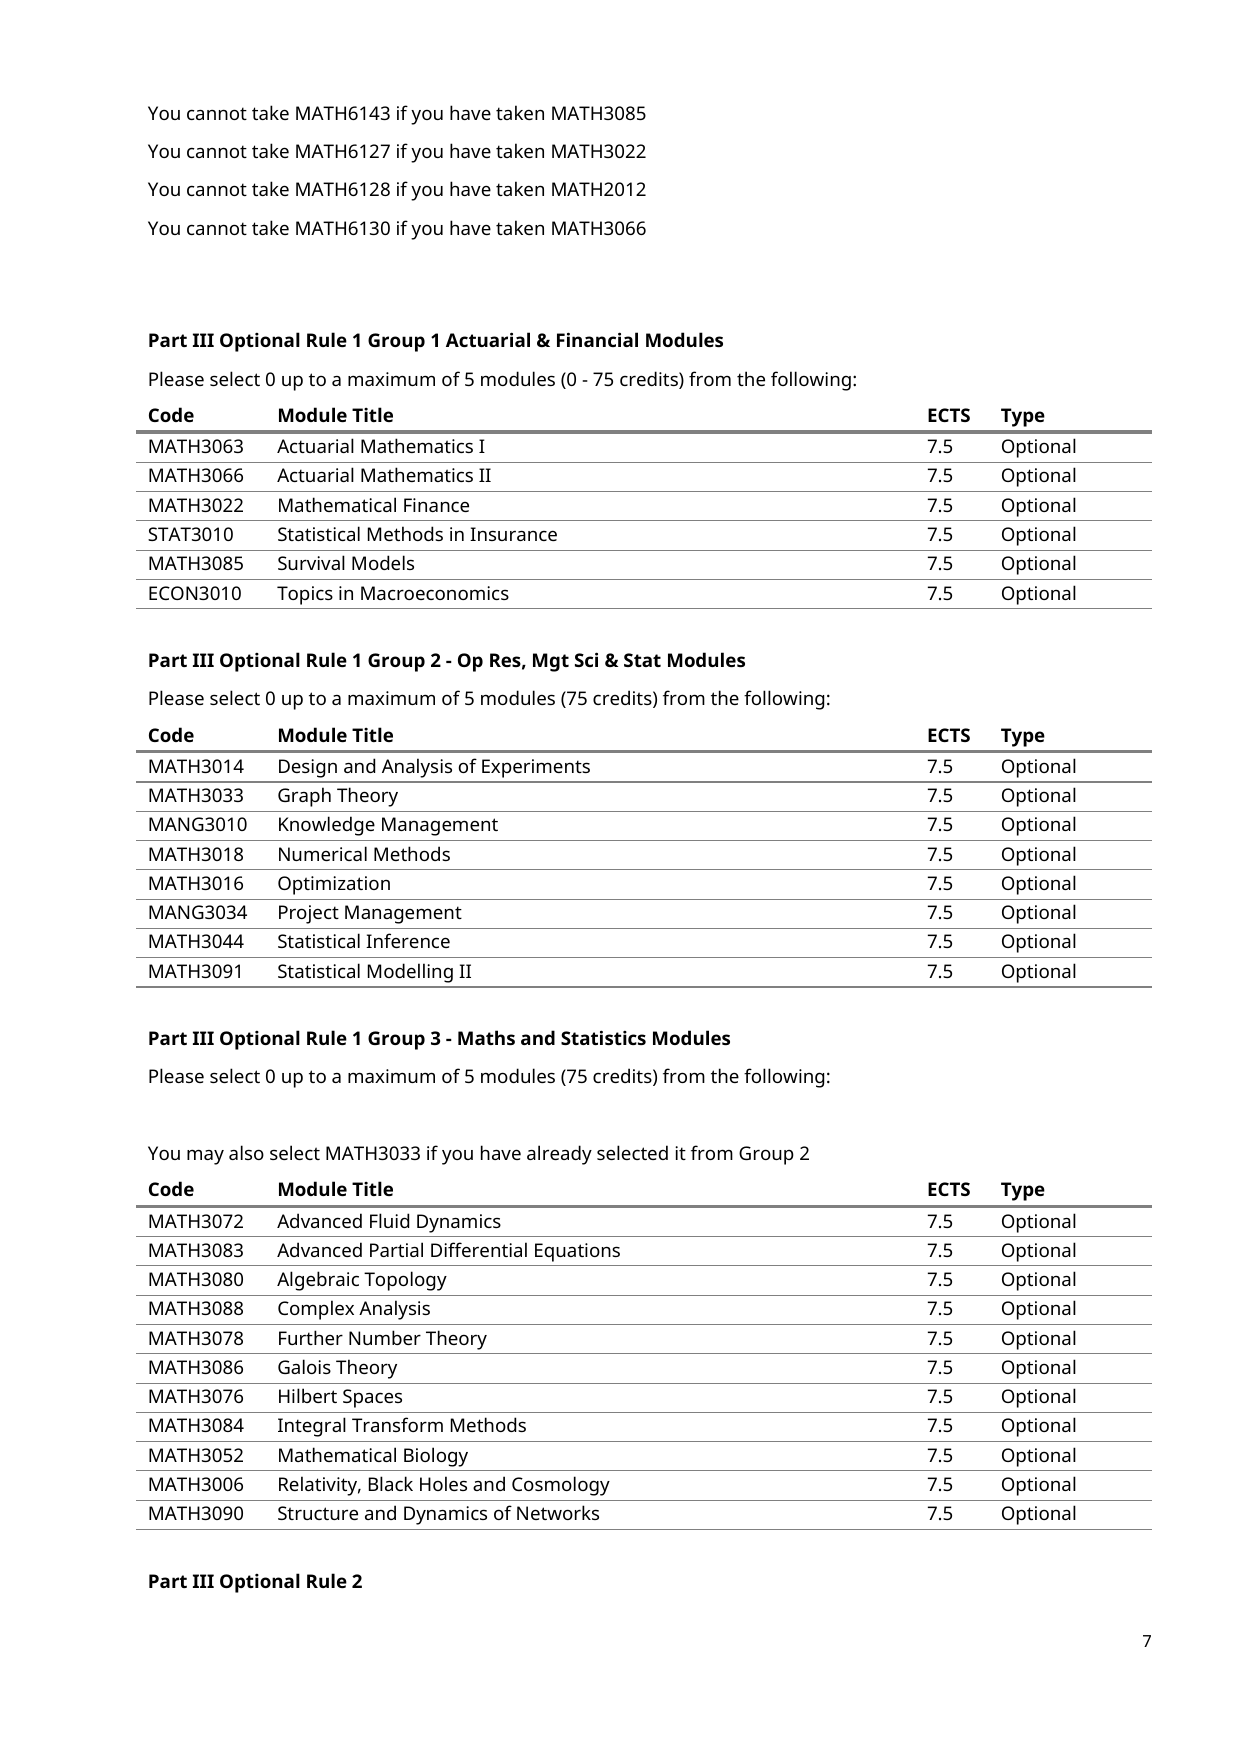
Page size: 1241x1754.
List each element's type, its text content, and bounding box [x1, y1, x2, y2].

table_cell 7.5 [916, 1501, 989, 1529]
table_cell Optional [989, 1471, 1152, 1499]
table_cell Algebraic Topology [266, 1266, 916, 1295]
table_cell Optional [989, 900, 1152, 928]
table_cell 7.5 [916, 1325, 989, 1353]
table_cell Optional [989, 1237, 1152, 1265]
table_cell 7.5 [916, 521, 989, 549]
table_cell Part III Optional Rule 1 Group 2 - Op Res, Mgt Sci & Stat Modules Please select 0 up to a maximum of 5 modules (75 credits) from the following: [136, 609, 1152, 722]
table_cell 7.5 [916, 1354, 989, 1382]
table_cell Actuarial Mathematics II [266, 463, 916, 491]
table_cell Complex Analysis [266, 1296, 916, 1324]
table_cell Mathematical Finance [266, 492, 916, 520]
table_cell Optimization [266, 870, 916, 898]
table_cell Module Title [266, 722, 916, 750]
table_cell Optional [989, 1384, 1152, 1412]
table_cell MATH3052 [136, 1442, 266, 1470]
table_cell Project Management [266, 900, 916, 928]
table_cell 7.5 [916, 1471, 989, 1499]
table_cell Type [989, 722, 1152, 750]
table_cell 7.5 [916, 1208, 989, 1236]
table_cell MATH3090 [136, 1501, 266, 1529]
table_cell MATH3080 [136, 1266, 266, 1295]
table_cell MATH3072 [136, 1208, 266, 1236]
table_cell Optional [989, 1442, 1152, 1470]
table_cell Optional [989, 463, 1152, 491]
table_cell 7.5 [916, 551, 989, 579]
table_cell Optional [989, 1296, 1152, 1324]
table_cell MATH3044 [136, 929, 266, 957]
table_cell 7.5 [916, 783, 989, 811]
table_cell Mathematical Biology [266, 1442, 916, 1470]
table_cell ECTS [916, 402, 989, 430]
table_cell Knowledge Management [266, 812, 916, 840]
table_cell Optional [989, 521, 1152, 549]
table_cell MATH3018 [136, 841, 266, 869]
table_cell Optional [989, 1354, 1152, 1382]
table_cell 7.5 [916, 1413, 989, 1441]
table_cell ECON3010 [136, 580, 266, 608]
table_cell ECTS [916, 1177, 989, 1205]
table_cell Actuarial Mathematics I [266, 434, 916, 462]
table_cell Part III Optional Rule 1 Group 1 Actuarial & Financial Modules Please select 0 up to a maximum of 5 modules (0 - 75 credits) from the following: [136, 290, 1152, 402]
table_cell Optional [989, 929, 1152, 957]
table_cell MATH3066 [136, 463, 266, 491]
table_cell 7.5 [916, 1384, 989, 1412]
table_cell Code [136, 722, 266, 750]
table_cell MATH3016 [136, 870, 266, 898]
table_cell 7.5 [916, 492, 989, 520]
table_cell Optional [989, 783, 1152, 811]
table_cell Optional [989, 434, 1152, 462]
table_cell 7.5 [916, 1442, 989, 1470]
table_cell Optional [989, 1266, 1152, 1295]
table_cell Advanced Fluid Dynamics [266, 1208, 916, 1236]
table_cell Statistical Methods in Insurance [266, 521, 916, 549]
table_cell 7.5 [916, 929, 989, 957]
table_cell Optional [989, 580, 1152, 608]
table_cell Type [989, 1177, 1152, 1205]
table_cell Module Title [266, 402, 916, 430]
table_cell 7.5 [916, 958, 989, 986]
table_cell MANG3010 [136, 812, 266, 840]
table_cell Optional [989, 753, 1152, 781]
table_cell Design and Analysis of Experiments [266, 753, 916, 781]
table_cell 7.5 [916, 900, 989, 928]
table_cell MATH3033 [136, 783, 266, 811]
table_cell Optional [989, 870, 1152, 898]
table_cell MATH3083 [136, 1237, 266, 1265]
table_cell Optional [989, 1501, 1152, 1529]
table_cell Optional [989, 812, 1152, 840]
table_cell Relativity, Black Holes and Cosmology [266, 1471, 916, 1499]
table_cell Graph Theory [266, 783, 916, 811]
table_cell 7.5 [916, 463, 989, 491]
table_cell Code [136, 402, 266, 430]
table_cell MATH3006 [136, 1471, 266, 1499]
table_cell 7.5 [916, 434, 989, 462]
table_cell ECTS [916, 722, 989, 750]
table_cell Code [136, 1177, 266, 1205]
table_cell Optional [989, 551, 1152, 579]
table_cell Survival Models [266, 551, 916, 579]
table_cell Statistical Inference [266, 929, 916, 957]
table_cell 7.5 [916, 1266, 989, 1295]
table_cell Optional [989, 1208, 1152, 1236]
table_cell MANG3034 [136, 900, 266, 928]
table_cell Part III Optional Rule 2 [136, 1530, 1152, 1604]
table_cell 7.5 [916, 1237, 989, 1265]
table_cell 7.5 [916, 841, 989, 869]
table_cell MATH3088 [136, 1296, 266, 1324]
table_cell MATH3084 [136, 1413, 266, 1441]
table_cell MATH3063 [136, 434, 266, 462]
table_cell Optional [989, 841, 1152, 869]
table_cell MATH3078 [136, 1325, 266, 1353]
table_cell Type [989, 402, 1152, 430]
table_cell 7.5 [916, 580, 989, 608]
table_cell Topics in Macroeconomics [266, 580, 916, 608]
table_cell Advanced Partial Differential Equations [266, 1237, 916, 1265]
table_cell 7.5 [916, 870, 989, 898]
table_cell 7.5 [916, 753, 989, 781]
table_cell STAT3010 [136, 521, 266, 549]
table_cell 7.5 [916, 812, 989, 840]
table_cell Part III Optional Rule 1 Group 3 - Maths and Statistics Modules Please select 0 up to a maximum of 5 modules (75 credits) from the following: You may also select MATH3033 if you have already selected it from Group 2 [136, 988, 1152, 1177]
table_cell MATH3014 [136, 753, 266, 781]
table_cell Hilbert Spaces [266, 1384, 916, 1412]
table_cell Numerical Methods [266, 841, 916, 869]
table_cell MATH3085 [136, 551, 266, 579]
table_cell Module Title [266, 1177, 916, 1205]
table_cell MATH3086 [136, 1354, 266, 1382]
table_cell Optional [989, 492, 1152, 520]
table_cell 7.5 [916, 1296, 989, 1324]
table_cell MATH3076 [136, 1384, 266, 1412]
table_cell Optional [989, 958, 1152, 986]
table_cell Optional [989, 1325, 1152, 1353]
table_cell Statistical Modelling II [266, 958, 916, 986]
table_cell MATH3022 [136, 492, 266, 520]
table_cell MATH3091 [136, 958, 266, 986]
table_cell Further Number Theory [266, 1325, 916, 1353]
table_cell Galois Theory [266, 1354, 916, 1382]
table_cell Optional [989, 1413, 1152, 1441]
table_cell You cannot take MATH6143 if you have taken MATH3085 You cannot take MATH6127 if you have taken MATH3022 You cannot take MATH6128 if you have taken MATH2012 You cannot take MATH6130 if you have taken MATH3066 [136, 99, 1152, 289]
table_cell Structure and Dynamics of Networks [266, 1501, 916, 1529]
table_cell Integral Transform Methods [266, 1413, 916, 1441]
